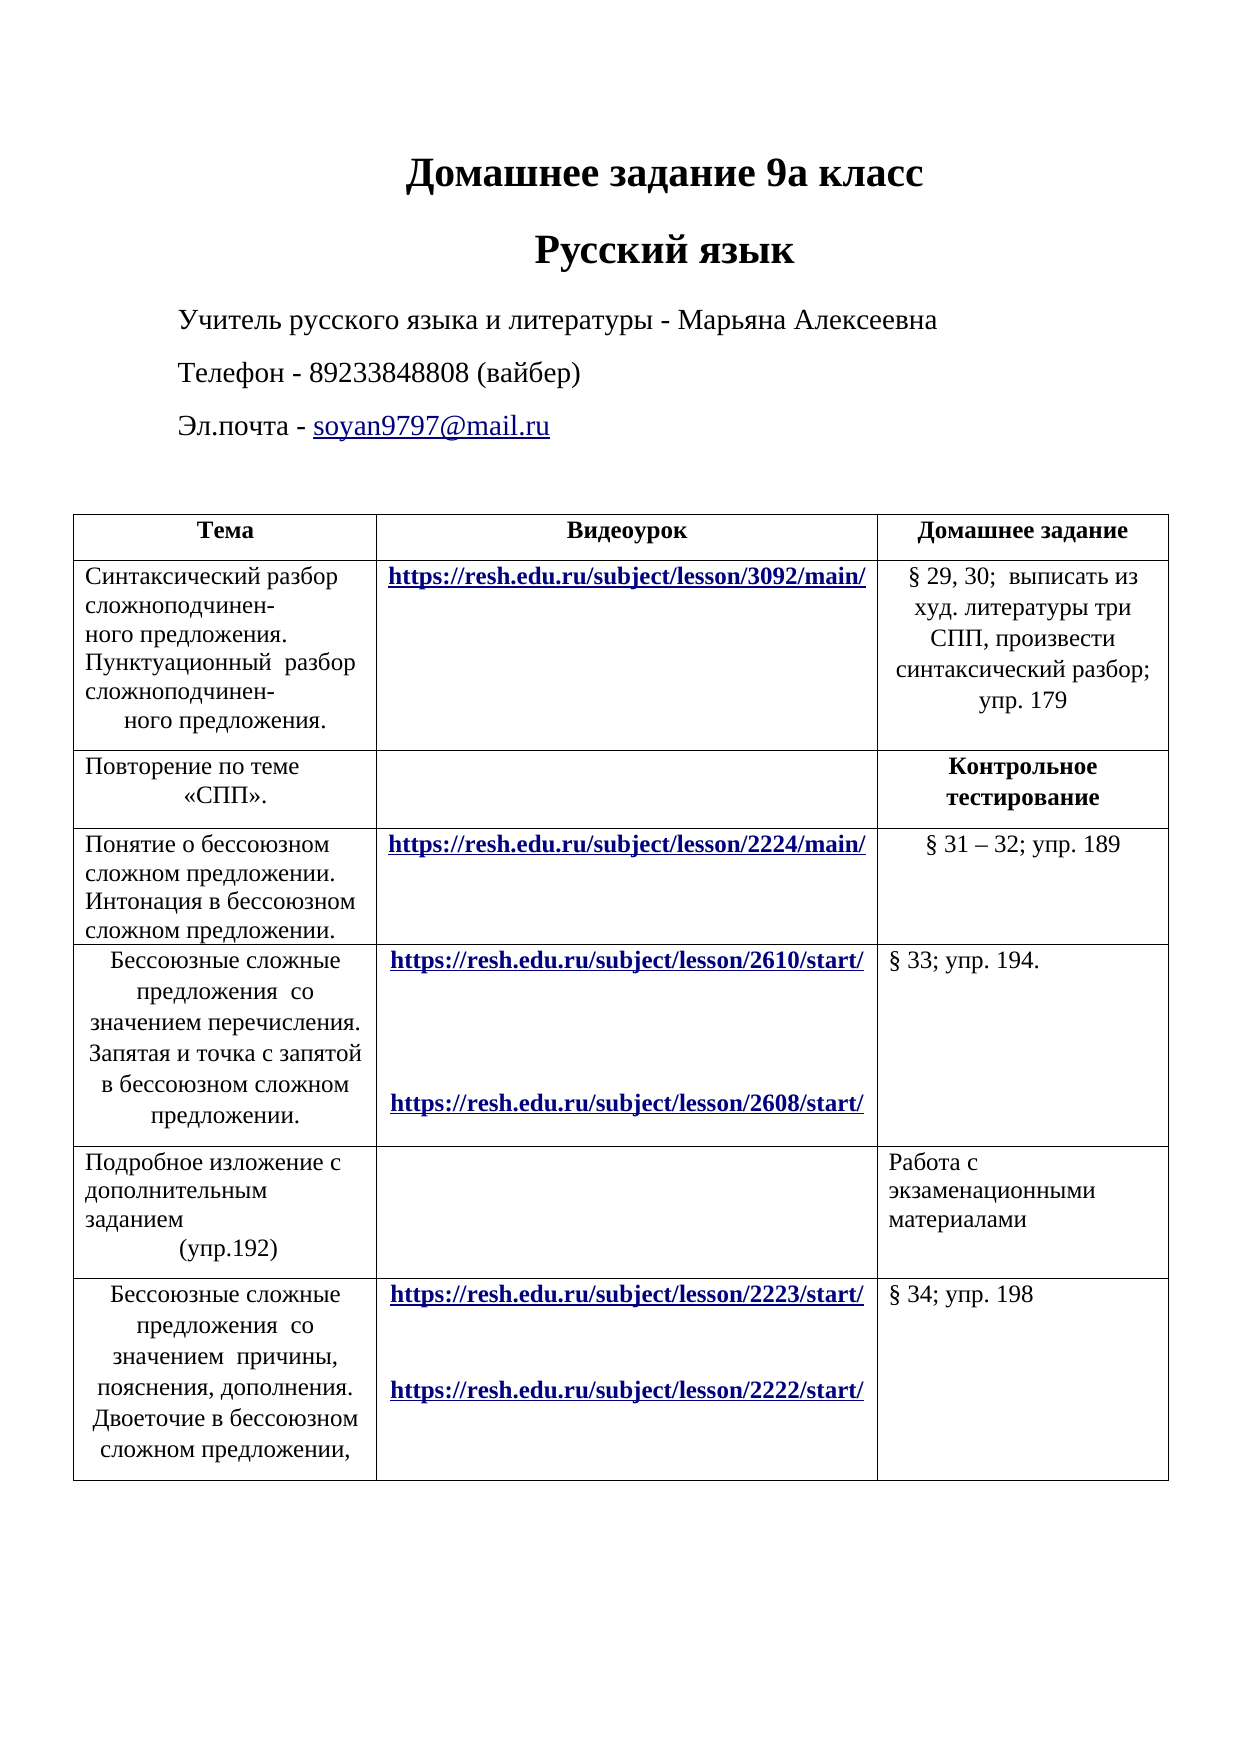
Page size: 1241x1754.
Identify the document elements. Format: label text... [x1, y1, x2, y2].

table_cell https://resh.edu.ru/subject/lesson/2223/start/ https://resh.edu.ru/subject/lesson/2222/start/ [377, 1279, 877, 1480]
text Эл.почта - soyan9797@mail.ru [177, 408, 1152, 442]
table_cell Бессоюзные сложные предложения со значением перечисления. Запятая и точка с запятой в бессоюзном сложном предложении. [74, 945, 376, 1146]
table_cell [377, 751, 877, 828]
text Телефон - 89233848808 (вайбер) [177, 355, 1152, 389]
subtitle Домашнее задание 9а класс [177, 148, 1152, 196]
table_header Тема [74, 515, 376, 560]
table_cell Бессоюзные сложные предложения со значением причины, пояснения, дополнения. Двоеточие в бессоюзном сложном предложении, [74, 1279, 376, 1480]
table_header Домашнее задание [878, 515, 1168, 560]
table_cell https://resh.edu.ru/subject/lesson/3092/main/ [377, 561, 877, 750]
table_cell Контрольное тестирование [878, 751, 1168, 828]
table_cell Повторение по теме «СПП». [74, 751, 376, 828]
text Учитель русского языка и литературы - Марьяна Алексеевна [177, 302, 1152, 336]
table_cell § 29, 30; выписать из худ. литературы три СПП, произвести синтаксический разбор; упр. 179 [878, 561, 1168, 750]
table_cell https://resh.edu.ru/subject/lesson/2224/main/ [377, 829, 877, 944]
table_cell Синтаксический разбор сложноподчинен- ного предложения. Пунктуационный разбор сложноподчинен- ного предложения. [74, 561, 376, 750]
table_header Видеоурок [377, 515, 877, 560]
table_cell § 34; упр. 198 [878, 1279, 1168, 1480]
table_cell § 31 – 32; упр. 189 [878, 829, 1168, 944]
table_cell Подробное изложение с дополнительным заданием (упр.192) [74, 1147, 376, 1278]
table_cell Понятие о бессоюзном сложном предложении. Интонация в бессоюзном сложном предложении. [74, 829, 376, 944]
table_cell [377, 1147, 877, 1278]
table_cell Работа с экзаменационными материалами [878, 1147, 1168, 1278]
subtitle Русский язык [177, 225, 1152, 273]
table_cell § 33; упр. 194. [878, 945, 1168, 1146]
table_cell https://resh.edu.ru/subject/lesson/2610/start/ https://resh.edu.ru/subject/lesson/2608/start/ [377, 945, 877, 1146]
